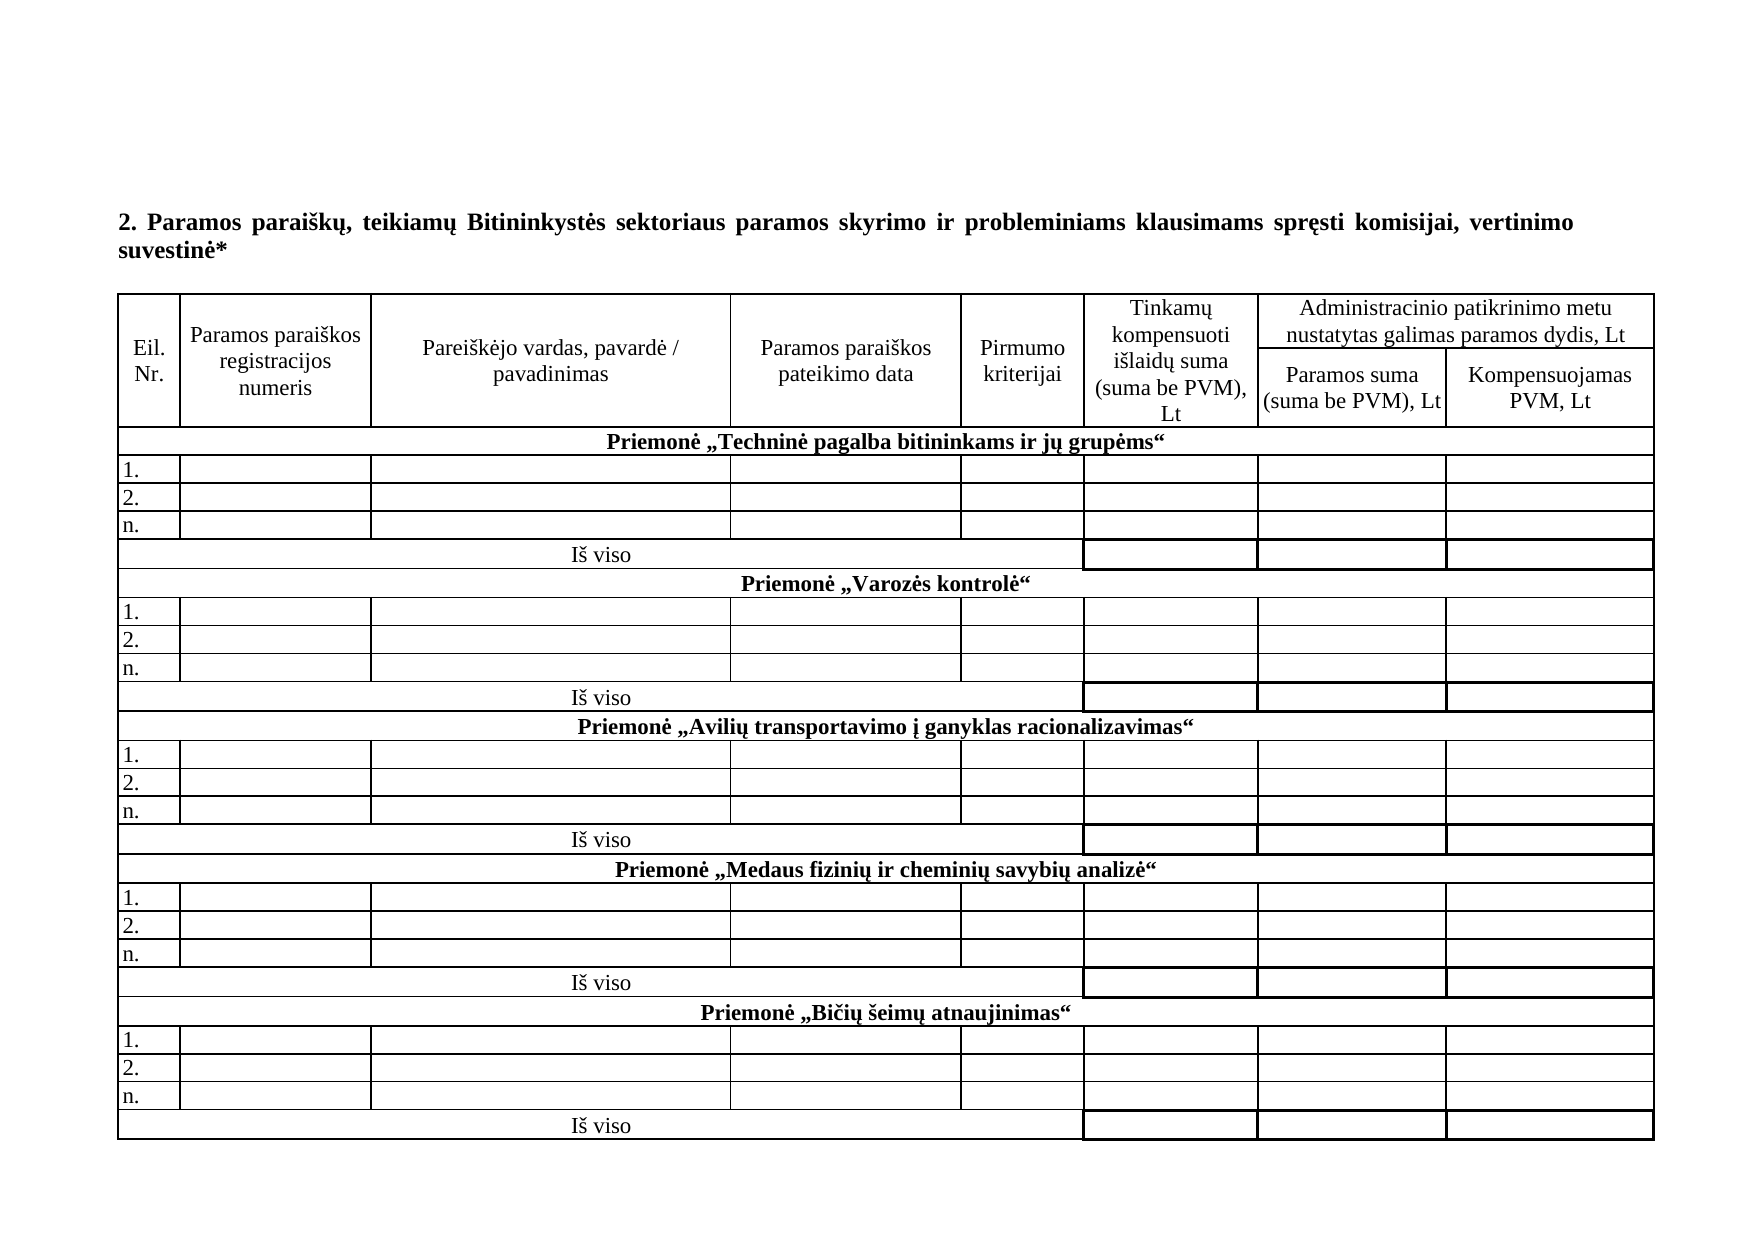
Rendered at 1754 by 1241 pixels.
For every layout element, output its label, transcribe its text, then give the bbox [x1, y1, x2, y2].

table_cell [1079, 940, 1083, 966]
table_cell [1649, 1082, 1653, 1109]
table_header Eil. Nr. [119, 295, 179, 426]
table_cell [726, 741, 730, 767]
table_cell Iš viso [119, 682, 1082, 710]
table_cell [731, 912, 735, 938]
table_cell [726, 654, 730, 681]
table_cell [731, 1055, 735, 1081]
table_cell Kompensuojamas PVM, Lt [1447, 349, 1653, 426]
text 2. Paramos paraiškų, teikiamų Bitininkystės sektoriaus paramos skyrimo ir probleminiams klausimams spręsti komisijai, vertinimo suvestinė* [118, 207, 1576, 264]
table_cell [1079, 797, 1083, 823]
table_cell [731, 797, 735, 823]
table_cell [726, 1082, 730, 1109]
table_cell [1649, 626, 1653, 653]
table_cell [1649, 1055, 1653, 1081]
table_cell [1079, 1055, 1083, 1081]
table_cell [731, 626, 735, 653]
table_cell [1649, 769, 1653, 795]
table_cell [731, 1082, 735, 1109]
table_cell [1649, 940, 1653, 966]
table_cell Iš viso [119, 968, 1082, 996]
table_cell [1649, 598, 1653, 625]
table_cell [731, 940, 735, 966]
table_cell Paramos suma (suma be PVM), Lt [1259, 349, 1445, 426]
table_cell [1649, 884, 1653, 910]
table_cell [1079, 884, 1083, 910]
table_cell Priemonė „Varozės kontrolė“ [119, 569, 1082, 597]
table_cell [726, 884, 730, 910]
table_cell Priemonė „Avilių transportavimo į ganyklas racionalizavimas“ [119, 712, 1082, 739]
table_cell [726, 598, 730, 625]
table_cell [726, 484, 730, 510]
table_cell [726, 797, 730, 823]
table_cell Priemonė „Bičių šeimų atnaujinimas“ [119, 997, 1082, 1025]
table_cell [1649, 1027, 1653, 1053]
table_cell Iš viso [119, 825, 1082, 853]
table_header Paramos paraiškos pateikimo data [731, 295, 960, 426]
table_header Paramos paraiškos registracijos numeris [181, 295, 370, 426]
table_cell [1079, 1082, 1083, 1109]
table_cell [726, 1055, 730, 1081]
table_cell [1079, 598, 1083, 625]
table_cell [1079, 512, 1083, 538]
table_cell [1079, 654, 1083, 681]
table_cell Iš viso [119, 540, 1082, 567]
table_cell [726, 940, 730, 966]
table_cell [1079, 769, 1083, 795]
table_cell [1649, 654, 1653, 681]
table_cell [731, 654, 735, 681]
table_cell [1649, 456, 1653, 482]
table_cell [1079, 912, 1083, 938]
table_cell [731, 1027, 735, 1053]
table_cell [731, 512, 735, 538]
table_cell [1079, 741, 1083, 767]
table_cell [1079, 456, 1083, 482]
table_cell [731, 484, 735, 510]
table_cell [1079, 484, 1083, 510]
table_cell Iš viso [119, 1110, 1082, 1138]
table_cell [731, 456, 735, 482]
table_cell [731, 598, 735, 625]
table_cell [731, 884, 735, 910]
table_cell [1649, 797, 1653, 823]
table_cell [726, 626, 730, 653]
table_cell [726, 512, 730, 538]
table_header Pareiškėjo vardas, pavardė / pavadinimas [372, 295, 730, 426]
table_cell [726, 1027, 730, 1053]
table_cell [731, 769, 735, 795]
table_cell [1649, 484, 1653, 510]
table_cell [1649, 512, 1653, 538]
table_cell [726, 912, 730, 938]
table_cell [1649, 741, 1653, 767]
table_cell [731, 741, 735, 767]
table_cell [1649, 912, 1653, 938]
table_cell [1079, 626, 1083, 653]
table_cell [1079, 1027, 1083, 1053]
table_cell [726, 769, 730, 795]
table_header Pirmumo kriterijai [962, 295, 1083, 426]
table_cell Priemonė „Medaus fizinių ir cheminių savybių analizė“ [119, 855, 1082, 882]
table_cell [726, 456, 730, 482]
